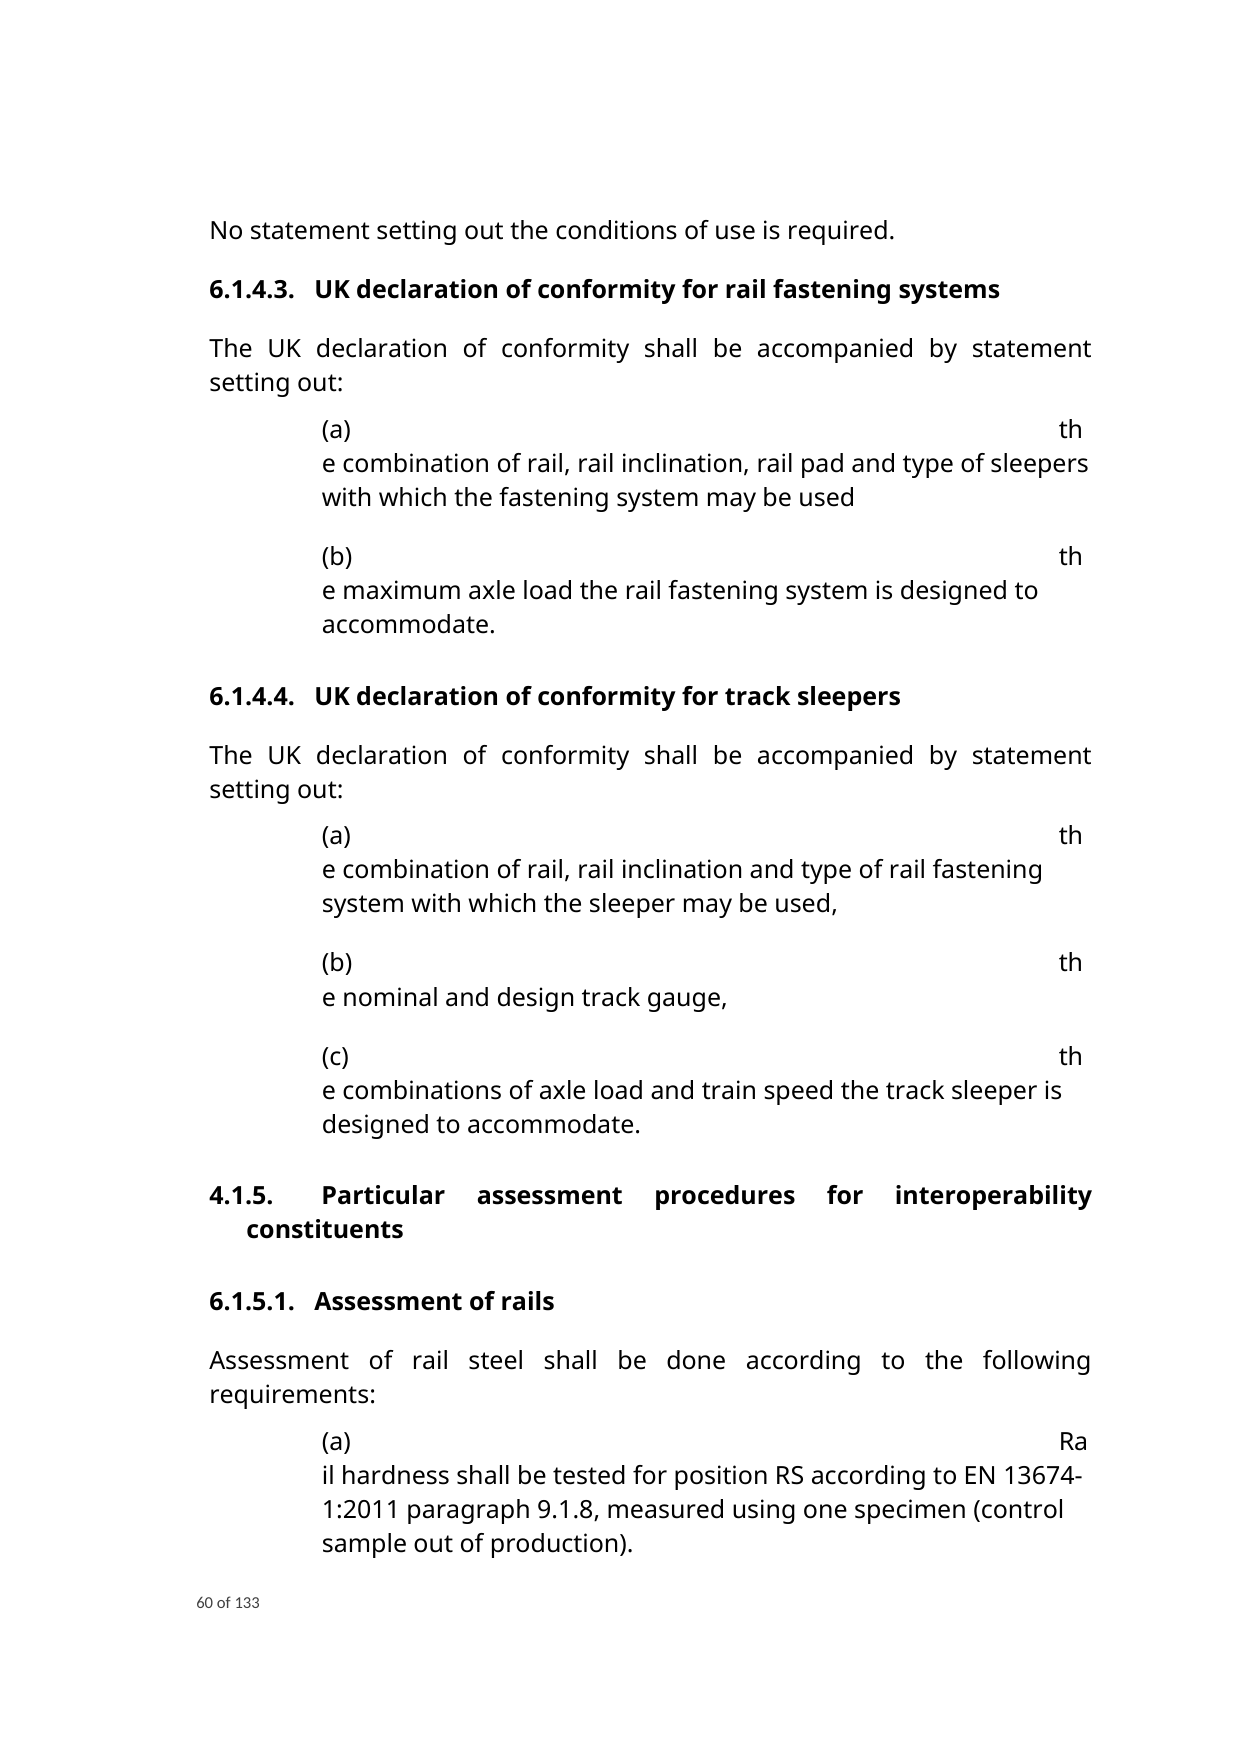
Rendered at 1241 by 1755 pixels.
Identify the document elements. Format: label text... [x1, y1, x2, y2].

text No statement setting out the conditions of use is required. [209, 213, 1093, 247]
text The UK declaration of conformity shall be accompanied by statement setting out: [209, 737, 1093, 805]
list the maximum axle load the rail fastening system is designed to accommodate. [322, 538, 1093, 641]
list the combinations of axle load and train speed the track sleeper is designed to accommodate. [322, 1038, 1093, 1140]
text 6.1.4.4. UK declaration of conformity for track sleepers [209, 678, 1093, 712]
text 6.1.4.3. UK declaration of conformity for rail fastening systems [209, 272, 1093, 306]
text 6.1.5.1. Assessment of rails [209, 1283, 1093, 1318]
list the nominal and design track gauge, [322, 945, 1093, 1013]
list the combination of rail, rail inclination, rail pad and type of sleepers with which the fastening system may be used [322, 411, 1093, 513]
list Rail hardness shall be tested for position RS according to EN 13674-1:2011 paragraph 9.1.8, measured using one specimen (control sample out of production). [322, 1423, 1093, 1559]
subtitle Particular assessment procedures for interoperability constituents [209, 1178, 1093, 1246]
text The UK declaration of conformity shall be accompanied by statement setting out: [209, 331, 1093, 399]
text Assessment of rail steel shall be done according to the following requirements: [209, 1343, 1093, 1411]
list the combination of rail, rail inclination and type of rail fastening system with which the sleeper may be used, [322, 818, 1093, 920]
